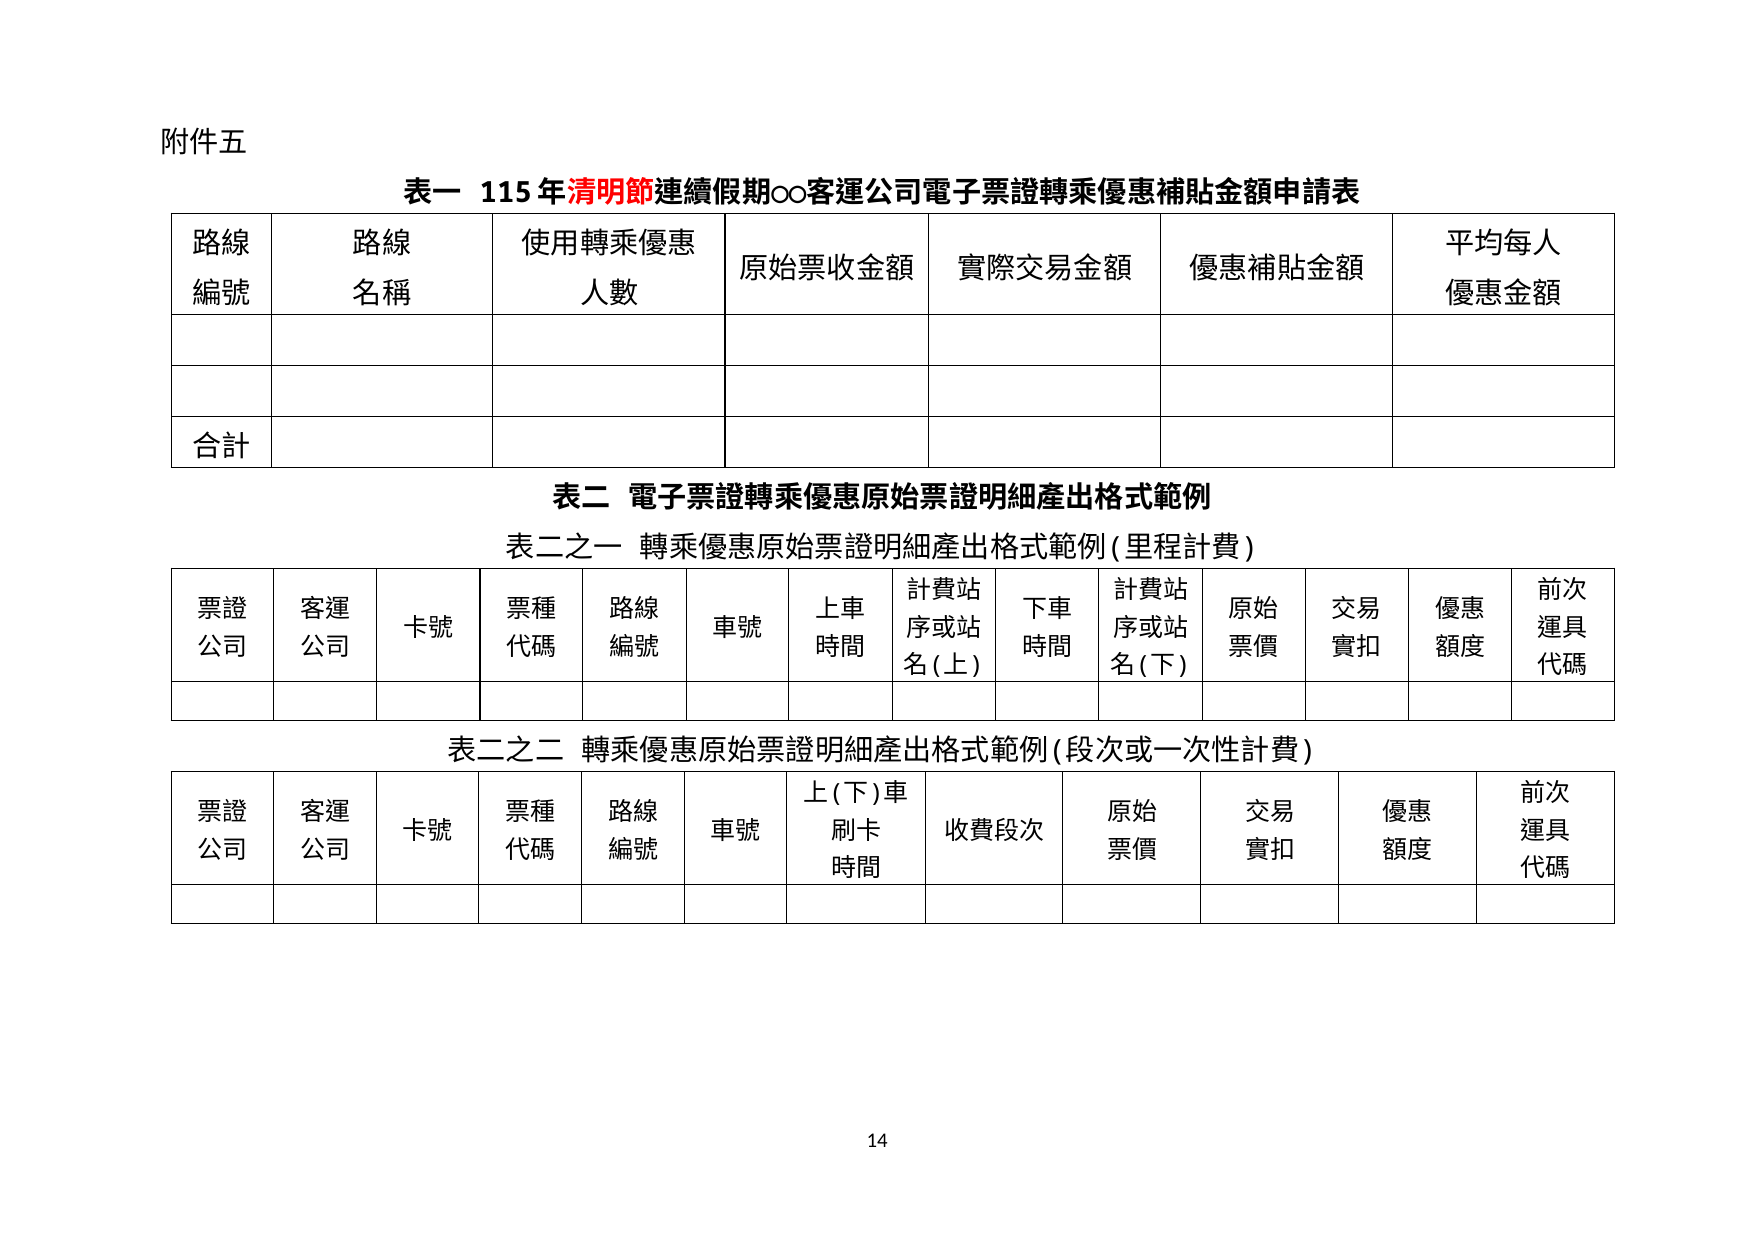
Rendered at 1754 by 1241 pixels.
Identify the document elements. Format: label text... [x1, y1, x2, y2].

table_cell [260, 315, 271, 364]
table_cell [726, 417, 736, 467]
table_cell [1063, 885, 1074, 923]
text 表一 115年清明節連續假期○○客運公司電子票證轉乘優惠補貼金額申請表 [160, 162, 1604, 212]
table_cell [893, 682, 903, 720]
table_cell [1465, 885, 1476, 923]
table_cell [789, 682, 800, 720]
table_cell [570, 885, 581, 923]
table_header 卡號 [377, 772, 478, 884]
table_header 前次 運具 代碼 [1603, 569, 1614, 681]
table_cell [929, 417, 939, 467]
text 表二之二 轉乘優惠原始票證明細產出格式範例(段次或一次性計費) [160, 721, 1604, 771]
table_header 原始 票價 [1063, 772, 1200, 884]
table_cell [917, 417, 928, 467]
table_cell [263, 682, 273, 720]
table_cell [272, 315, 282, 364]
table_header 票證 公司 [172, 569, 273, 681]
table_cell [1500, 682, 1511, 720]
table_header 優惠 額度 [1409, 569, 1511, 681]
table_cell 合計 [172, 417, 182, 467]
table_cell [377, 885, 387, 923]
table_cell [996, 682, 1007, 720]
table_cell [881, 682, 892, 720]
table_cell [1603, 885, 1614, 923]
text 表二 電子票證轉乘優惠原始票證明細產出格式範例 [160, 468, 1604, 518]
table_cell [1393, 366, 1404, 416]
table_cell [726, 315, 736, 364]
table_header 交易 實扣 [1306, 569, 1408, 681]
table_cell [468, 885, 478, 923]
table_cell [172, 315, 182, 364]
table_cell [929, 366, 939, 416]
table_cell [1397, 682, 1408, 720]
table_header 路線 編號 [172, 214, 182, 313]
table_cell [365, 885, 376, 923]
table_cell [172, 682, 182, 720]
table_header 原始 票價 [1203, 569, 1305, 681]
table_cell [1161, 315, 1172, 364]
table_cell [366, 682, 376, 720]
table_cell [481, 315, 492, 364]
table_cell [1393, 417, 1404, 467]
table_header 路線 編號 [582, 772, 684, 884]
table_cell [687, 682, 697, 720]
table_header 計費站序或站名(上) [893, 569, 903, 681]
table_cell [493, 366, 504, 416]
table_cell [1603, 315, 1614, 364]
table_header 路線 名稱 [272, 214, 282, 313]
table_cell [1603, 366, 1614, 416]
table_cell [787, 885, 798, 923]
table_cell [926, 885, 936, 923]
table_cell [917, 315, 928, 364]
table_cell [1161, 417, 1172, 467]
table_header 前次 運具 代碼 [1603, 772, 1614, 884]
table_cell [572, 682, 582, 720]
table_header 路線 名稱 [481, 214, 492, 313]
table_cell [493, 417, 504, 467]
table_header 路線 編號 [583, 569, 686, 681]
table_header 平均每人 優惠金額 [1603, 214, 1614, 313]
text 表二之一 轉乘優惠原始票證明細產出格式範例(里程計費) [160, 518, 1604, 568]
table_cell [481, 682, 491, 720]
table_header 票種 代碼 [479, 772, 581, 884]
table_cell [1382, 315, 1392, 364]
table_header 平均每人 優惠金額 [1393, 214, 1404, 313]
table_cell [583, 682, 594, 720]
table_cell [1189, 885, 1200, 923]
table_header 車號 [687, 569, 788, 681]
table_cell [481, 417, 492, 467]
table_header 前次 運具 代碼 [1512, 569, 1522, 681]
table_cell [377, 682, 388, 720]
table_cell [714, 366, 724, 416]
table_header 交易 實扣 [1201, 772, 1338, 884]
table_cell [272, 417, 282, 467]
table_header 使用轉乘優惠 人數 [493, 214, 504, 313]
table_cell [260, 366, 271, 416]
table_cell [1382, 366, 1392, 416]
table_header 車號 [685, 772, 786, 884]
table_cell [1203, 682, 1213, 720]
table_cell [1327, 885, 1338, 923]
table_cell [1409, 682, 1419, 720]
table_cell [493, 315, 504, 364]
table_cell [1149, 366, 1160, 416]
table_cell [1339, 885, 1350, 923]
table_cell [172, 885, 182, 923]
table_header 計費站序或站 名(下) [1099, 569, 1110, 681]
table_cell [1191, 682, 1202, 720]
table_cell [775, 885, 786, 923]
table_header 客運 公司 [274, 772, 376, 884]
table_header 上(下)車刷卡 時間 [787, 772, 798, 884]
table_header 計費站序或站名(上) [984, 569, 995, 681]
table_header 原始票收金額 [726, 214, 928, 313]
table_cell [274, 885, 285, 923]
table_cell [172, 366, 182, 416]
table_header 前次 運具 代碼 [1477, 772, 1488, 884]
table_header 上車 時間 [789, 569, 892, 681]
table_cell [1149, 315, 1160, 364]
table_header 票證 公司 [172, 772, 273, 884]
table_cell [1603, 417, 1614, 467]
table_header 客運 公司 [274, 569, 376, 681]
table_cell [1294, 682, 1305, 720]
table_cell [1477, 885, 1488, 923]
table_cell [914, 885, 925, 923]
table_header 上(下)車刷卡 時間 [914, 772, 925, 884]
table_cell [1087, 682, 1098, 720]
table_cell [274, 682, 285, 720]
table_header 收費段次 [926, 772, 1062, 884]
table_cell [685, 885, 695, 923]
table_cell [714, 315, 724, 364]
table_cell [479, 885, 490, 923]
table_cell [582, 885, 593, 923]
table_cell [726, 366, 736, 416]
table_cell [1306, 682, 1316, 720]
table_cell [917, 366, 928, 416]
table_cell [1161, 366, 1172, 416]
table_header 計費站序或站 名(下) [1191, 569, 1202, 681]
table_cell [1603, 682, 1614, 720]
table_cell [469, 682, 479, 720]
table_cell [1149, 417, 1160, 467]
table_cell [481, 366, 492, 416]
text 附件五 [160, 112, 1604, 162]
table_cell [673, 885, 684, 923]
table_cell [984, 682, 995, 720]
table_header 卡號 [377, 569, 479, 681]
table_cell [929, 315, 939, 364]
table_header 下車 時間 [996, 569, 1098, 681]
table_cell 合計 [260, 417, 271, 467]
table_cell [1393, 315, 1404, 364]
table_cell [1052, 885, 1062, 923]
table_cell [1512, 682, 1522, 720]
table_cell [714, 417, 724, 467]
table_header 票種 代碼 [481, 569, 582, 681]
table_cell [262, 885, 273, 923]
table_header 優惠 額度 [1339, 772, 1476, 884]
table_cell [272, 366, 282, 416]
table_cell [675, 682, 686, 720]
table_cell [1201, 885, 1212, 923]
table_header 使用轉乘優惠 人數 [714, 214, 724, 313]
table_header 優惠補貼金額 [1161, 214, 1392, 313]
table_header 路線 編號 [260, 214, 271, 313]
table_cell [778, 682, 788, 720]
table_header 實際交易金額 [929, 214, 1160, 313]
table_cell [1382, 417, 1392, 467]
table_cell [1099, 682, 1110, 720]
